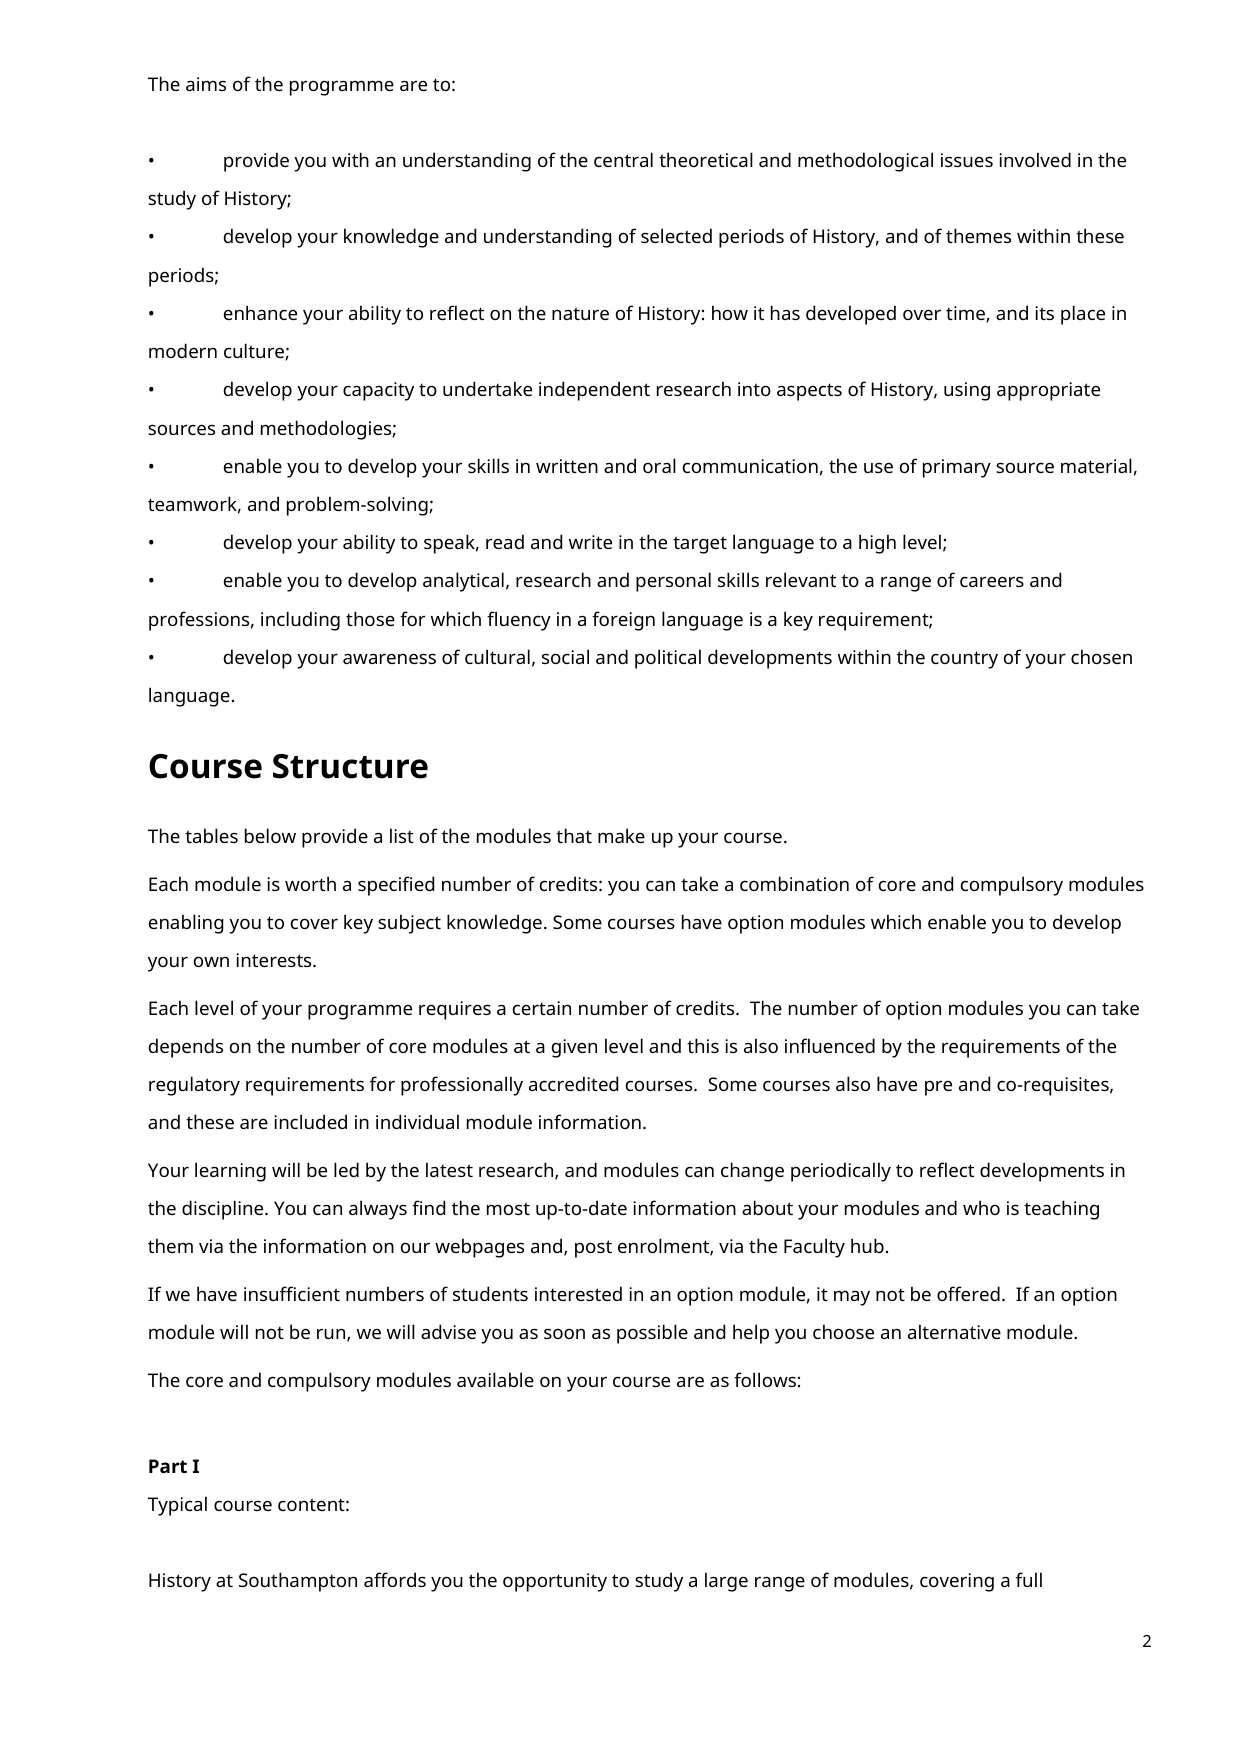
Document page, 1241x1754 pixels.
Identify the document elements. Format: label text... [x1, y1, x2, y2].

text The core and compulsory modules available on your course are as follows: [148, 1367, 1152, 1393]
text Each level of your programme requires a certain number of credits. The number of option modules you can take depends on the number of core modules at a given level and this is also influenced by the requirements of the regulatory requirements for professionally accredited courses. Some courses also have pre and co-requisites, and these are included in individual module information. [148, 995, 1152, 1135]
table_header Part I Typical course content: History at Southampton affords you the opportunity to study a large range of modules, covering a full [136, 1415, 1152, 1593]
text Each module is worth a specified number of credits: you can take a combination of core and compulsory modules enabling you to cover key subject knowledge. Some courses have option modules which enable you to develop your own interests. [148, 871, 1152, 973]
text Your learning will be led by the latest research, and modules can change periodically to reflect developments in the discipline. You can always find the most up-to-date information about your modules and who is teaching them via the information on our webpages and, post enrolment, via the Faculty hub. [148, 1157, 1152, 1259]
text The tables below provide a list of the modules that make up your course. [148, 823, 1152, 849]
text The aims of the programme are to: • provide you with an understanding of the central theoretical and methodological issues involved in the study of History; • develop your knowledge and understanding of selected periods of History, and of themes within these periods; • enhance your ability to reflect on the nature of History: how it has developed over time, and its place in modern culture; • develop your capacity to undertake independent research into aspects of History, using appropriate sources and methodologies; • enable you to develop your skills in written and oral communication, the use of primary source material, teamwork, and problem-solving; • develop your ability to speak, read and write in the target language to a high level; • enable you to develop analytical, research and personal skills relevant to a range of careers and professions, including those for which fluency in a foreign language is a key requirement; • develop your awareness of cultural, social and political developments within the country of your chosen language. [148, 71, 1152, 708]
text If we have insufficient numbers of students interested in an option module, it may not be offered. If an option module will not be run, we will advise you as soon as possible and help you choose an alternative module. [148, 1281, 1152, 1345]
subtitle Course Structure [148, 743, 1152, 788]
